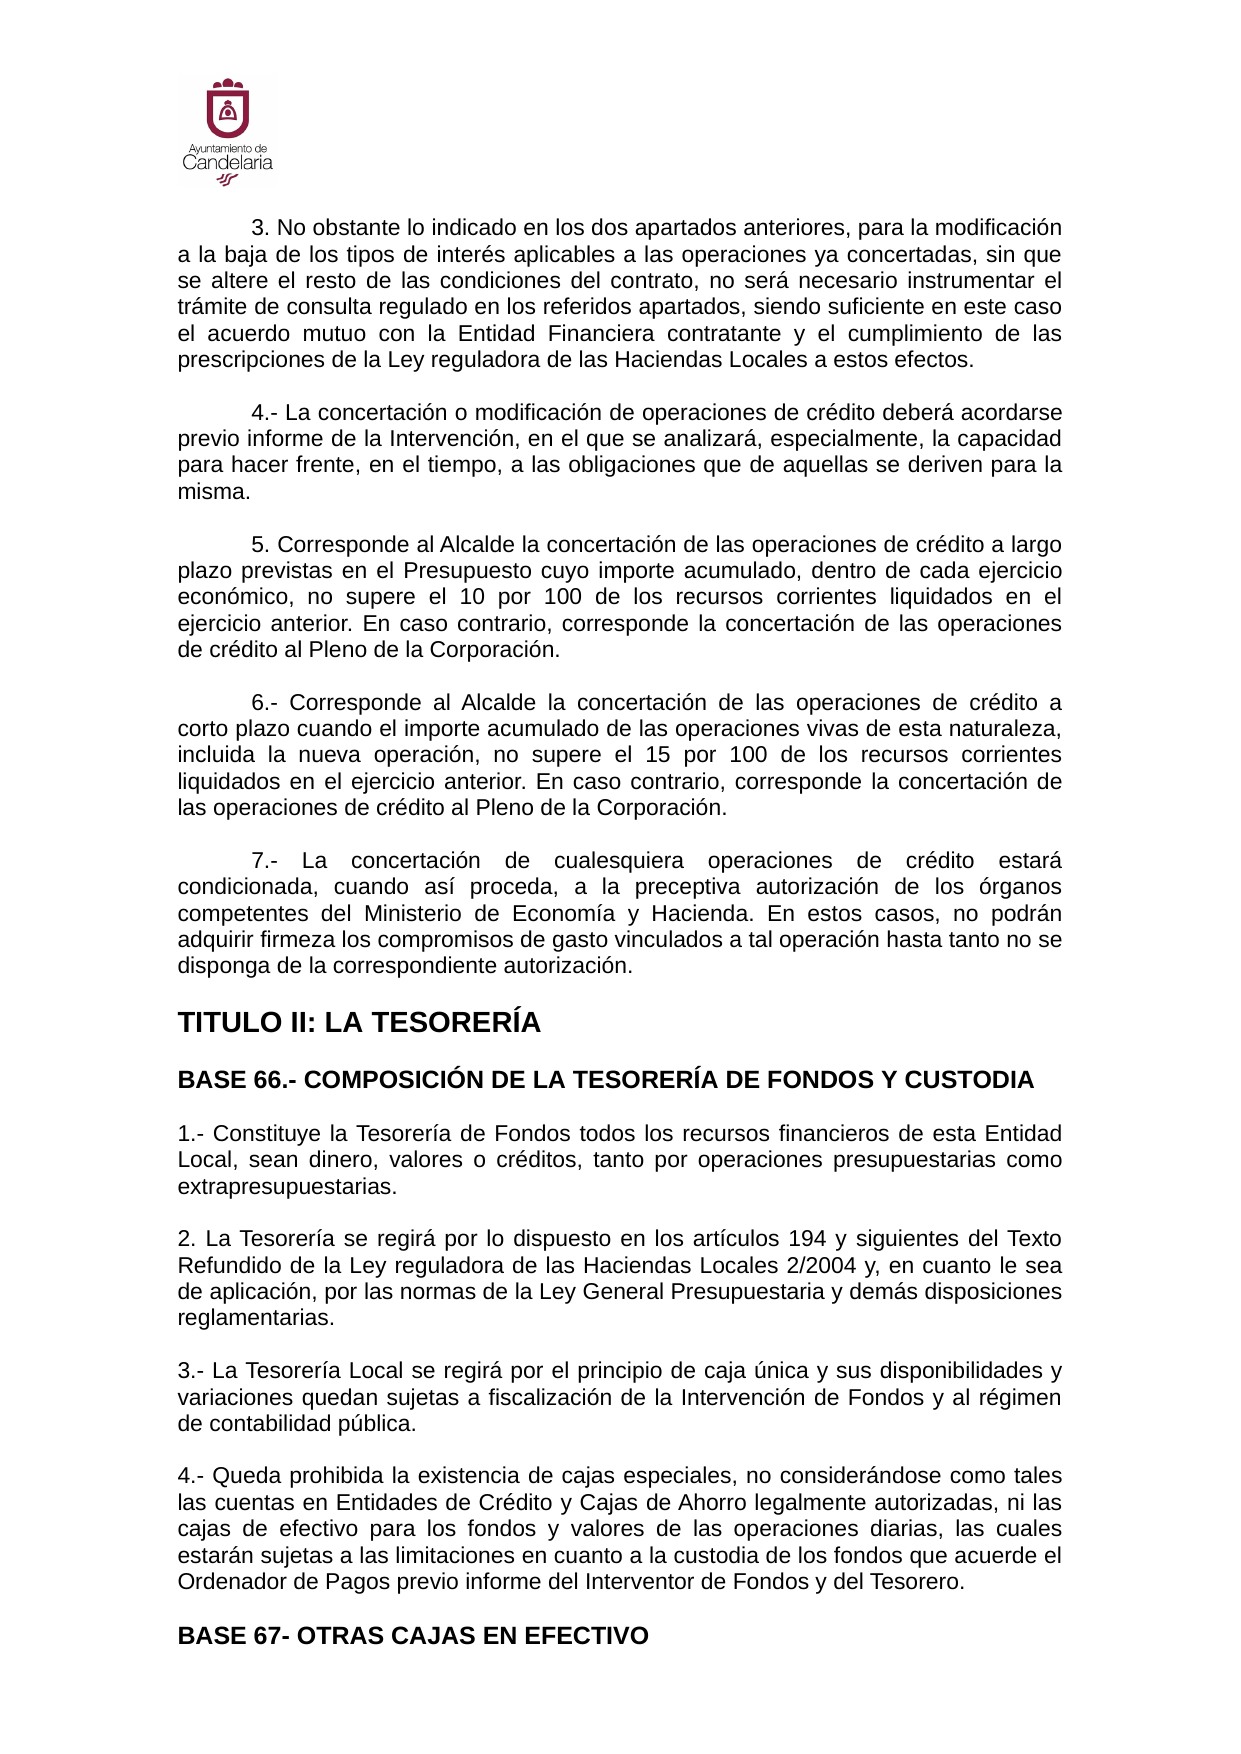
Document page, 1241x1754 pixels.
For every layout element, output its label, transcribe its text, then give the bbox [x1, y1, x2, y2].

text 3.- La Tesorería Local se regirá por el principio de caja única y sus disponibilidades y variaciones quedan sujetas a fiscalización de la Intervención de Fondos y al régimen de contabilidad pública. [177, 1357, 1063, 1436]
text 7.- La concertación de cualesquiera operaciones de crédito estará condicionada, cuando así proceda, a la preceptiva autorización de los órganos competentes del Ministerio de Economía y Hacienda. En estos casos, no podrán adquirir firmeza los compromisos de gasto vinculados a tal operación hasta tanto no se disponga de la correspondiente autorización. [177, 847, 1063, 978]
text 4.- Queda prohibida la existencia de cajas especiales, no considerándose como tales las cuentas en Entidades de Crédito y Cajas de Ahorro legalmente autorizadas, ni las cajas de efectivo para los fondos y valores de las operaciones diarias, las cuales estarán sujetas a las limitaciones en cuanto a la custodia de los fondos que acuerde el Ordenador de Pagos previo informe del Interventor de Fondos y del Tesorero. [177, 1462, 1063, 1594]
text 3. No obstante lo indicado en los dos apartados anteriores, para la modificación a la baja de los tipos de interés aplicables a las operaciones ya concertadas, sin que se altere el resto de las condiciones del contrato, no será necesario instrumentar el trámite de consulta regulado en los referidos apartados, siendo suficiente en este caso el acuerdo mutuo con la Entidad Financiera contratante y el cumplimiento de las prescripciones de la Ley reguladora de las Haciendas Locales a estos efectos. [177, 214, 1063, 372]
text 1.- Constituye la Tesorería de Fondos todos los recursos financieros de esta Entidad Local, sean dinero, valores o créditos, tanto por operaciones presupuestarias como extrapresupuestarias. [177, 1120, 1063, 1199]
subtitle BASE 66.- COMPOSICIÓN DE LA TESORERÍA DE FONDOS Y CUSTODIA [177, 1065, 1063, 1093]
text 2. La Tesorería se regirá por lo dispuesto en los artículos 194 y siguientes del Texto Refundido de la Ley reguladora de las Haciendas Locales 2/2004 y, en cuanto le sea de aplicación, por las normas de la Ley General Presupuestaria y demás disposiciones reglamentarias. [177, 1225, 1063, 1331]
text 4.- La concertación o modificación de operaciones de crédito deberá acordarse previo informe de la Intervención, en el que se analizará, especialmente, la capacidad para hacer frente, en el tiempo, a las obligaciones que de aquellas se deriven para la misma. [177, 399, 1063, 504]
text 5. Corresponde al Alcalde la concertación de las operaciones de crédito a largo plazo previstas en el Presupuesto cuyo importe acumulado, dentro de cada ejercicio económico, no supere el 10 por 100 de los recursos corrientes liquidados en el ejercicio anterior. En caso contrario, corresponde la concertación de las operaciones de crédito al Pleno de la Corporación. [177, 531, 1063, 662]
subtitle BASE 67- OTRAS CAJAS EN EFECTIVO [177, 1621, 1063, 1649]
subtitle TITULO II: LA TESORERÍA [177, 1005, 1063, 1038]
text 6.- Corresponde al Alcalde la concertación de las operaciones de crédito a corto plazo cuando el importe acumulado de las operaciones vivas de esta naturaleza, incluida la nueva operación, no supere el 15 por 100 de los recursos corrientes liquidados en el ejercicio anterior. En caso contrario, corresponde la concertación de las operaciones de crédito al Pleno de la Corporación. [177, 689, 1063, 820]
